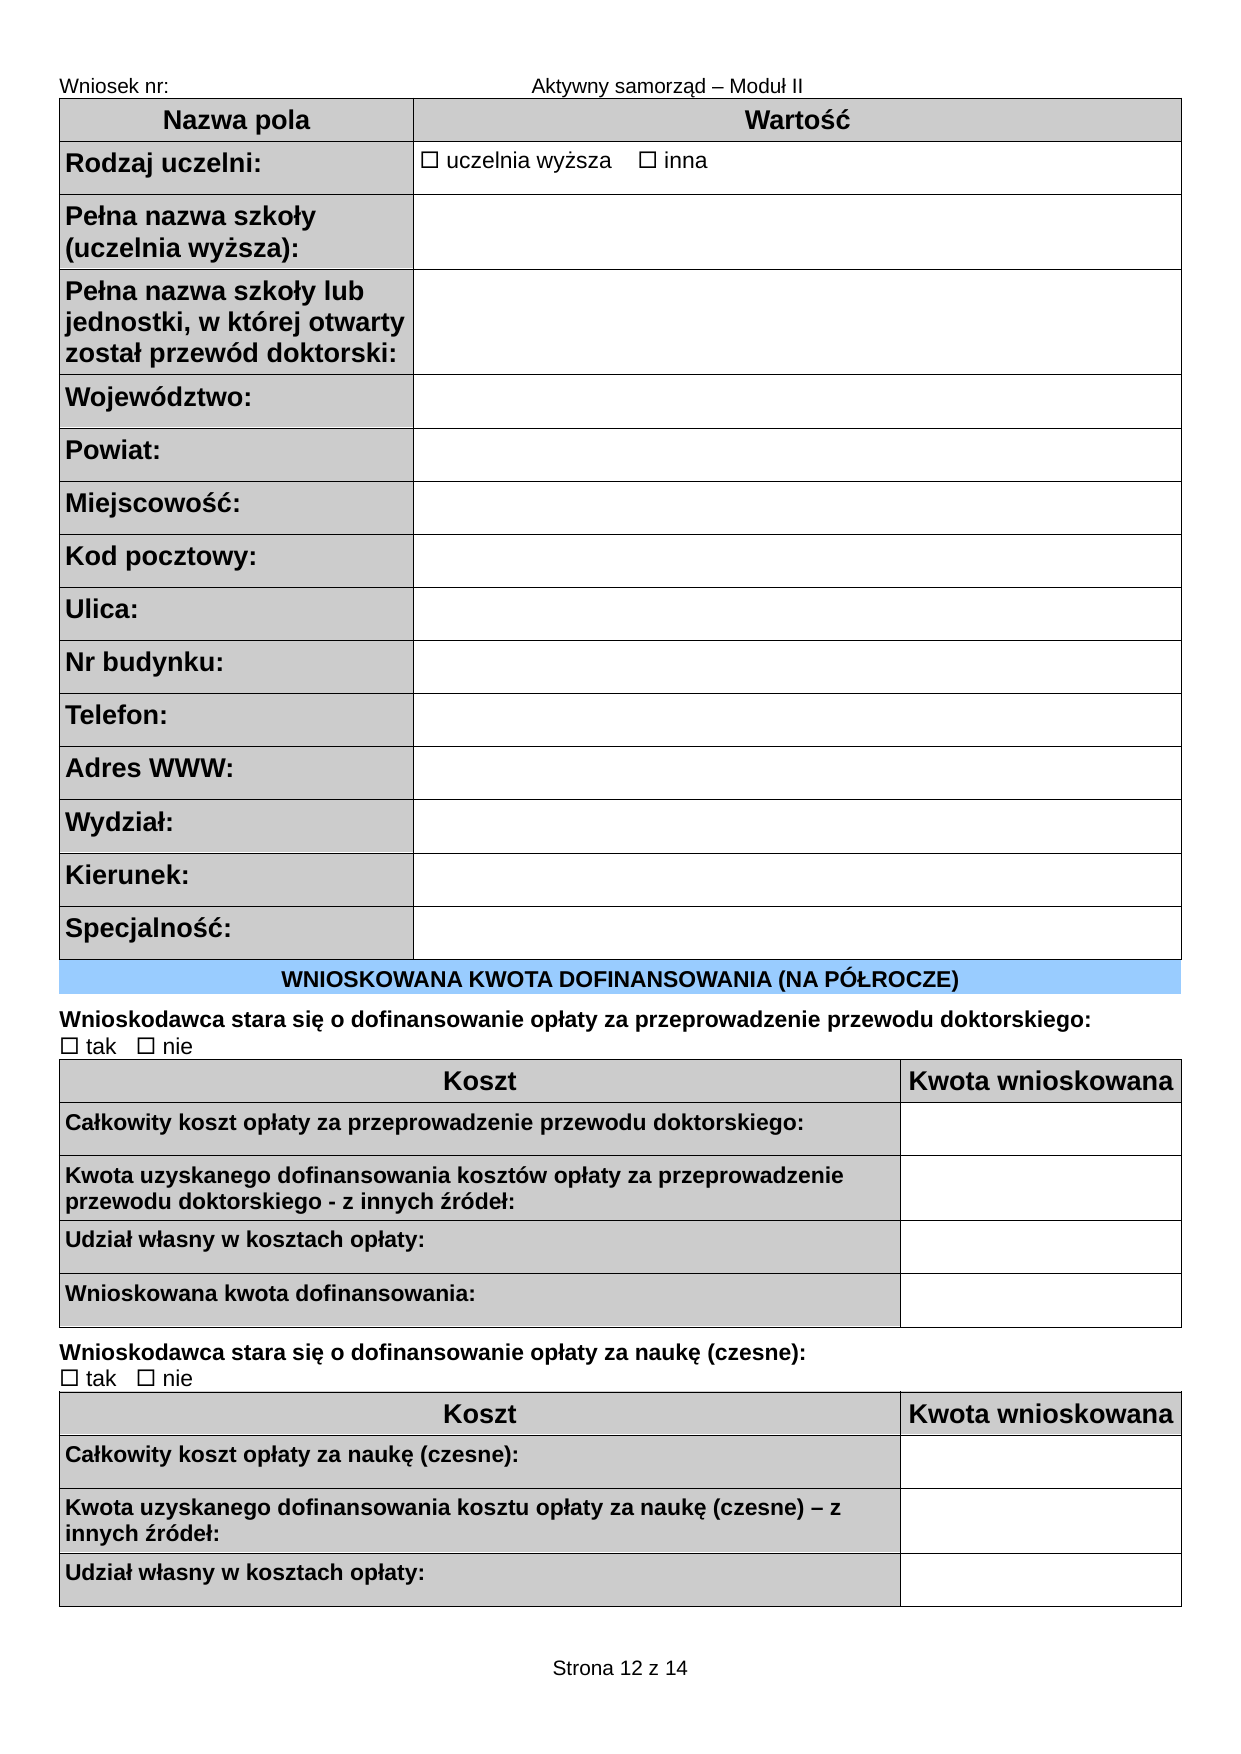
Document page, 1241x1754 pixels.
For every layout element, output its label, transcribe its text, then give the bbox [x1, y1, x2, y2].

table_cell Ulica: [60, 588, 413, 640]
table_cell Specjalność: [60, 907, 413, 959]
table_cell [901, 1221, 1181, 1273]
table_cell [414, 482, 1181, 534]
table_cell Nr budynku: [60, 641, 413, 693]
table_cell  uczelnia wyższa  inna [414, 142, 1181, 194]
table_cell [414, 694, 1181, 746]
table_cell [901, 1554, 1181, 1606]
text Wnioskodawca stara się o dofinansowanie opłaty za przeprowadzenie przewodu doktorskiego: [59, 1006, 1181, 1033]
text  tak  nie [59, 1033, 1181, 1059]
table_cell Pełna nazwa szkoły (uczelnia wyższa): [60, 195, 413, 268]
table_cell [414, 588, 1181, 640]
table_cell Miejscowość: [60, 482, 413, 534]
table_cell [901, 1489, 1181, 1552]
table_cell [414, 854, 1181, 906]
table_cell Powiat: [60, 429, 413, 481]
table_cell Wydział: [60, 800, 413, 852]
table_cell Kod pocztowy: [60, 535, 413, 587]
table_header Kwota wnioskowana [901, 1393, 1181, 1434]
table_cell [414, 535, 1181, 587]
table_cell Udział własny w kosztach opłaty: [60, 1554, 900, 1606]
table_cell Rodzaj uczelni: [60, 142, 413, 194]
table_cell [901, 1436, 1181, 1488]
table_cell Adres WWW: [60, 747, 413, 799]
table_cell Wnioskowana kwota dofinansowania: [60, 1274, 900, 1326]
table_cell [901, 1274, 1181, 1326]
table_cell Kwota uzyskanego dofinansowania kosztu opłaty za naukę (czesne) – z innych źródeł: [60, 1489, 900, 1552]
table_cell Kierunek: [60, 854, 413, 906]
table_cell [414, 747, 1181, 799]
table_cell [414, 375, 1181, 427]
table_cell Pełna nazwa szkoły lub jednostki, w której otwarty został przewód doktorski: [60, 270, 413, 374]
table_header Koszt [60, 1393, 900, 1434]
table_header Koszt [60, 1060, 900, 1102]
table_cell Całkowity koszt opłaty za naukę (czesne): [60, 1436, 900, 1488]
table_cell Całkowity koszt opłaty za przeprowadzenie przewodu doktorskiego: [60, 1103, 900, 1155]
table_cell [901, 1156, 1181, 1220]
text Wnioskodawca stara się o dofinansowanie opłaty za naukę (czesne): [59, 1339, 1181, 1365]
table_cell [414, 270, 1181, 374]
table_cell Udział własny w kosztach opłaty: [60, 1221, 900, 1273]
subtitle WNIOSKOWANA KWOTA DOFINANSOWANIA (NA PÓŁROCZE) [59, 960, 1181, 994]
table_cell Kwota uzyskanego dofinansowania kosztów opłaty za przeprowadzenie przewodu doktorskiego - z innych źródeł: [60, 1156, 900, 1220]
table_cell Telefon: [60, 694, 413, 746]
text  tak  nie [59, 1365, 1181, 1391]
table_header Kwota wnioskowana [901, 1060, 1181, 1102]
table_cell [901, 1103, 1181, 1155]
table_cell Województwo: [60, 375, 413, 427]
table_cell [414, 429, 1181, 481]
table_cell [414, 907, 1181, 959]
table_header Nazwa pola [60, 99, 413, 141]
table_header Wartość [414, 99, 1181, 141]
table_cell [414, 195, 1181, 268]
table_cell [414, 800, 1181, 852]
table_cell [414, 641, 1181, 693]
